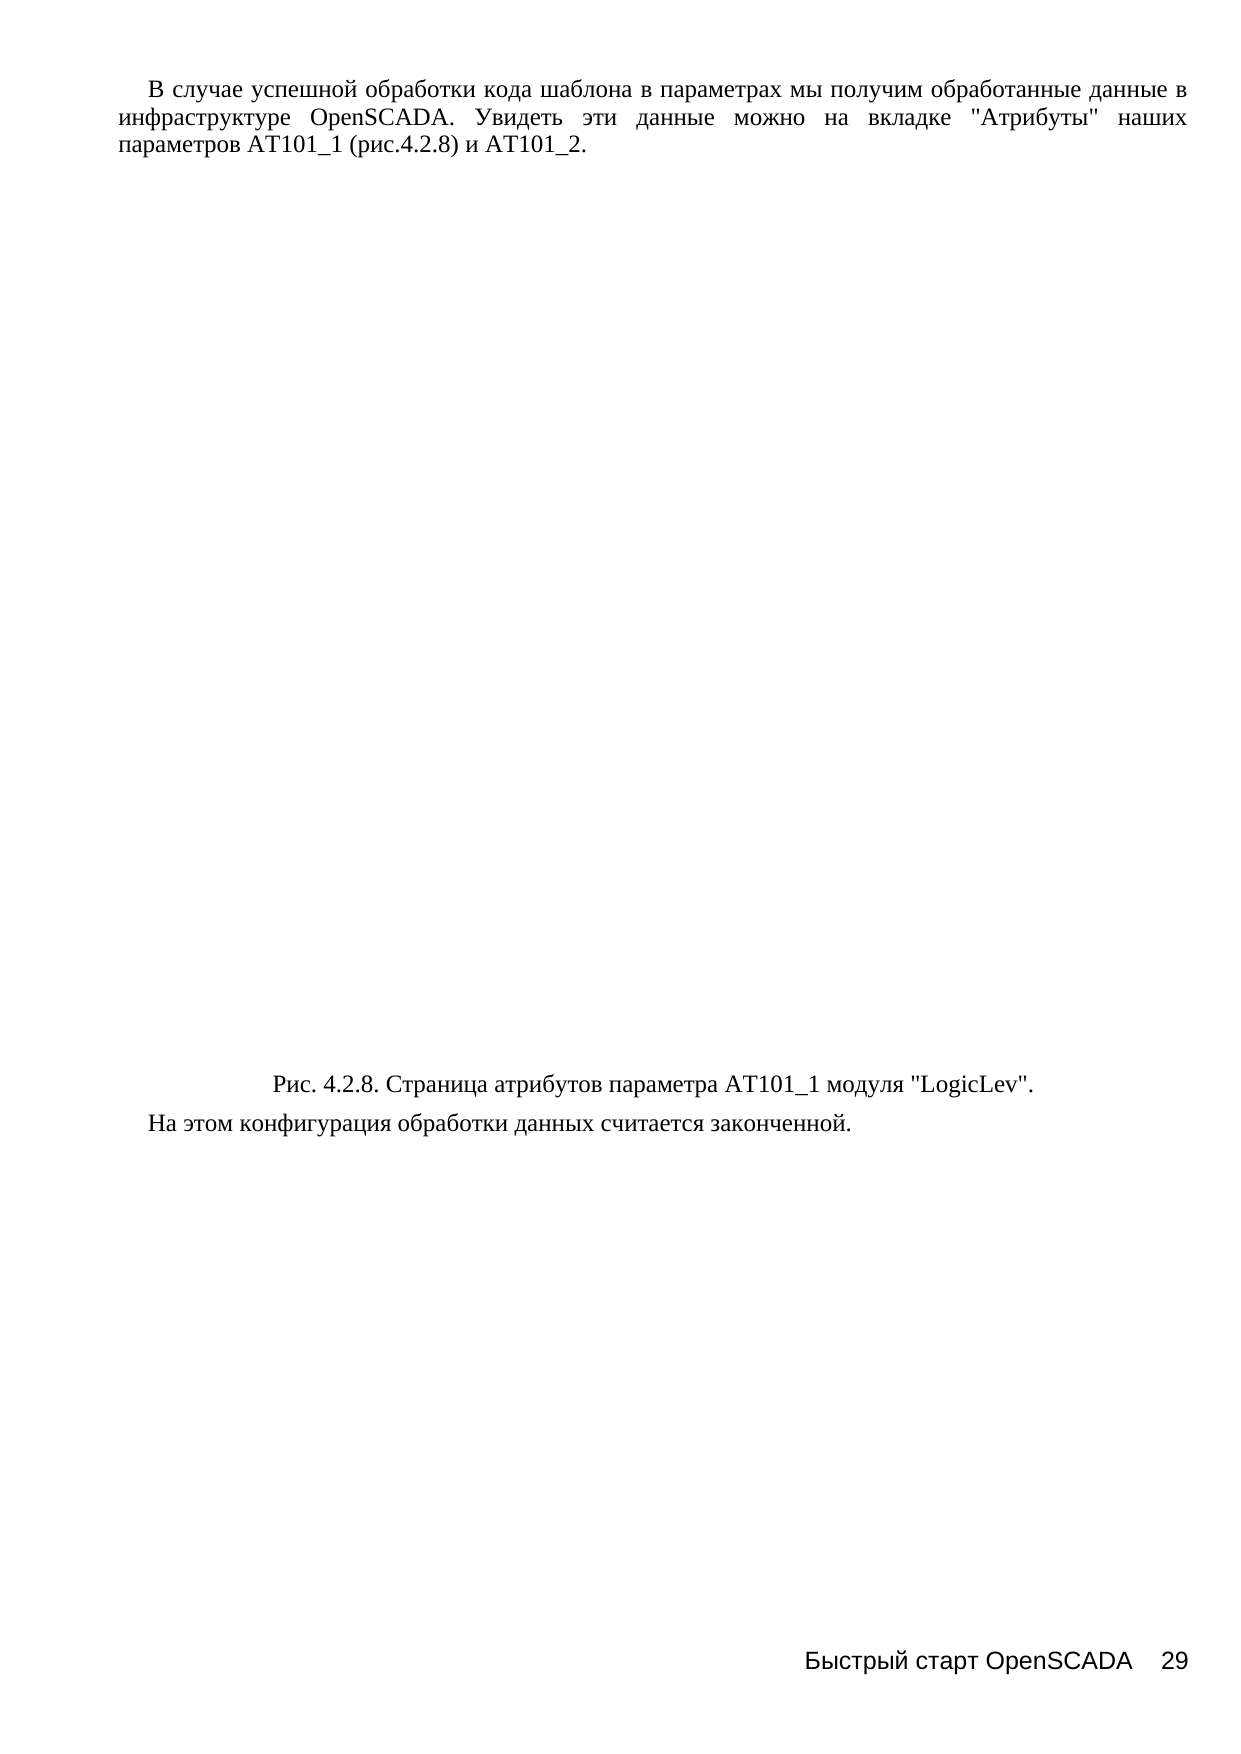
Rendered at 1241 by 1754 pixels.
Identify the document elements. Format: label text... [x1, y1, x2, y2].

text На этом конфигурация обработки данных считается законченной. [118, 1109, 1188, 1137]
text Рис. 4.2.8. Страница атрибутов параметра AT101_1 модуля "LogicLev". [118, 171, 1188, 1097]
text В случае успешной обработки кода шаблона в параметрах мы получим обработанные данные в инфраструктуре OpenSCADA. Увидеть эти данные можно на вкладке "Атрибуты" наших параметров AT101_1 (рис.4.2.8) и AT101_2. [118, 75, 1188, 158]
